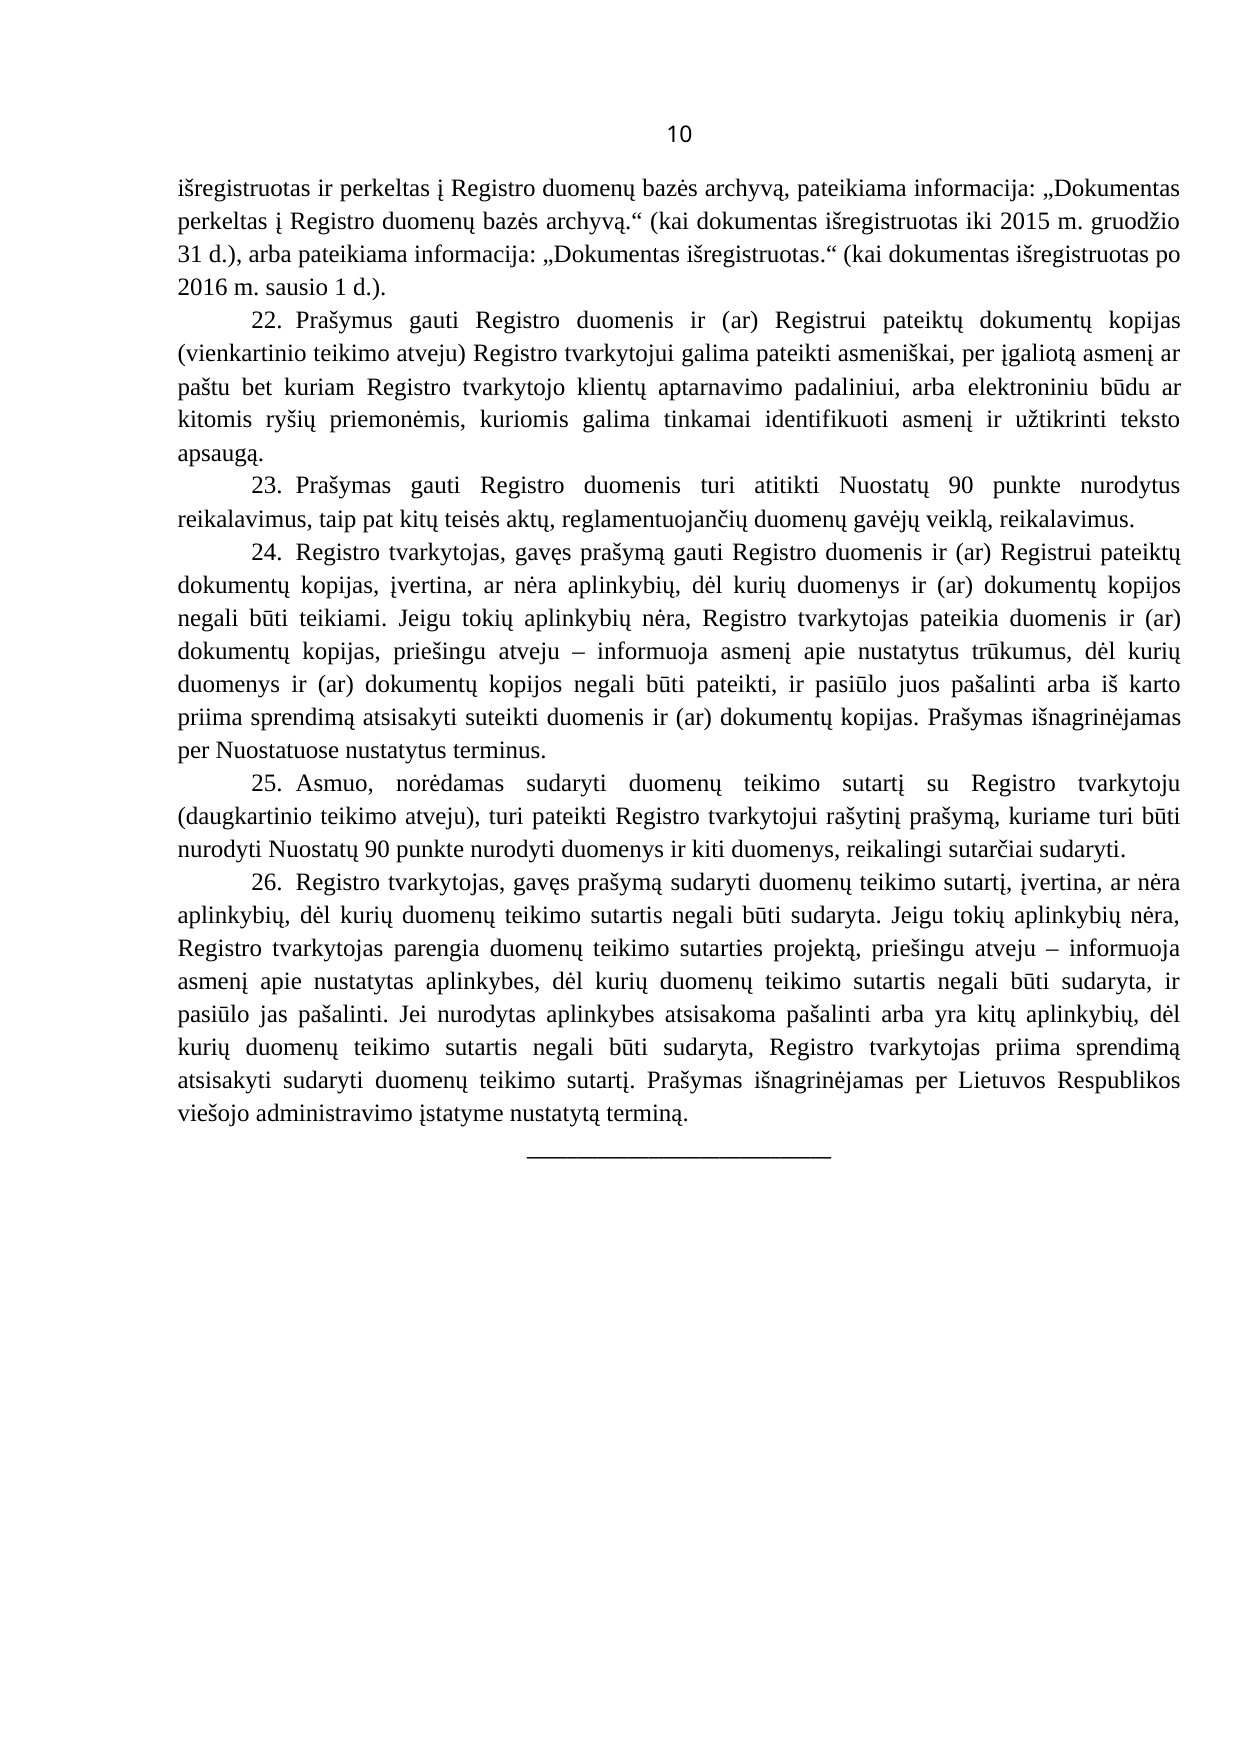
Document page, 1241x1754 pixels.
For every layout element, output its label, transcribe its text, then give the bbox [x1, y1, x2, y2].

text 24. Registro tvarkytojas, gavęs prašymą gauti Registro duomenis ir (ar) Registrui pateiktų dokumentų kopijas, įvertina, ar nėra aplinkybių, dėl kurių duomenys ir (ar) dokumentų kopijos negali būti teikiami. Jeigu tokių aplinkybių nėra, Registro tvarkytojas pateikia duomenis ir (ar) dokumentų kopijas, priešingu atveju – informuoja asmenį apie nustatytus trūkumus, dėl kurių duomenys ir (ar) dokumentų kopijos negali būti pateikti, ir pasiūlo juos pašalinti arba iš karto priima sprendimą atsisakyti suteikti duomenis ir (ar) dokumentų kopijas. Prašymas išnagrinėjamas per Nuostatuose nustatytus terminus. [177, 537, 1181, 763]
text 25. Asmuo, norėdamas sudaryti duomenų teikimo sutartį su Registro tvarkytoju (daugkartinio teikimo atveju), turi pateikti Registro tvarkytojui rašytinį prašymą, kuriame turi būti nurodyti Nuostatų 90 punkte nurodyti duomenys ir kiti duomenys, reikalingi sutarčiai sudaryti. [177, 768, 1181, 863]
text išregistruotas ir perkeltas į Registro duomenų bazės archyvą, pateikiama informacija: „Dokumentas perkeltas į Registro duomenų bazės archyvą.“ (kai dokumentas išregistruotas iki 2015 m. gruodžio 31 d.), arba pateikiama informacija: „Dokumentas išregistruotas.“ (kai dokumentas išregistruotas po 2016 m. sausio 1 d.). [177, 173, 1181, 301]
text 23. Prašymas gauti Registro duomenis turi atitikti Nuostatų 90 punkte nurodytus reikalavimus, taip pat kitų teisės aktų, reglamentuojančių duomenų gavėjų veiklą, reikalavimus. [177, 471, 1181, 532]
text ______________________________ [177, 1131, 1181, 1162]
text 26. Registro tvarkytojas, gavęs prašymą sudaryti duomenų teikimo sutartį, įvertina, ar nėra aplinkybių, dėl kurių duomenų teikimo sutartis negali būti sudaryta. Jeigu tokių aplinkybių nėra, Registro tvarkytojas parengia duomenų teikimo sutarties projektą, priešingu atveju – informuoja asmenį apie nustatytas aplinkybes, dėl kurių duomenų teikimo sutartis negali būti sudaryta, ir pasiūlo jas pašalinti. Jei nurodytas aplinkybes atsisakoma pašalinti arba yra kitų aplinkybių, dėl kurių duomenų teikimo sutartis negali būti sudaryta, Registro tvarkytojas priima sprendimą atsisakyti sudaryti duomenų teikimo sutartį. Prašymas išnagrinėjamas per Lietuvos Respublikos viešojo administravimo įstatyme nustatytą terminą. [177, 867, 1181, 1127]
text 22. Prašymus gauti Registro duomenis ir (ar) Registrui pateiktų dokumentų kopijas (vienkartinio teikimo atveju) Registro tvarkytojui galima pateikti asmeniškai, per įgaliotą asmenį ar paštu bet kuriam Registro tvarkytojo klientų aptarnavimo padaliniui, arba elektroniniu būdu ar kitomis ryšių priemonėmis, kuriomis galima tinkamai identifikuoti asmenį ir užtikrinti teksto apsaugą. [177, 306, 1181, 466]
